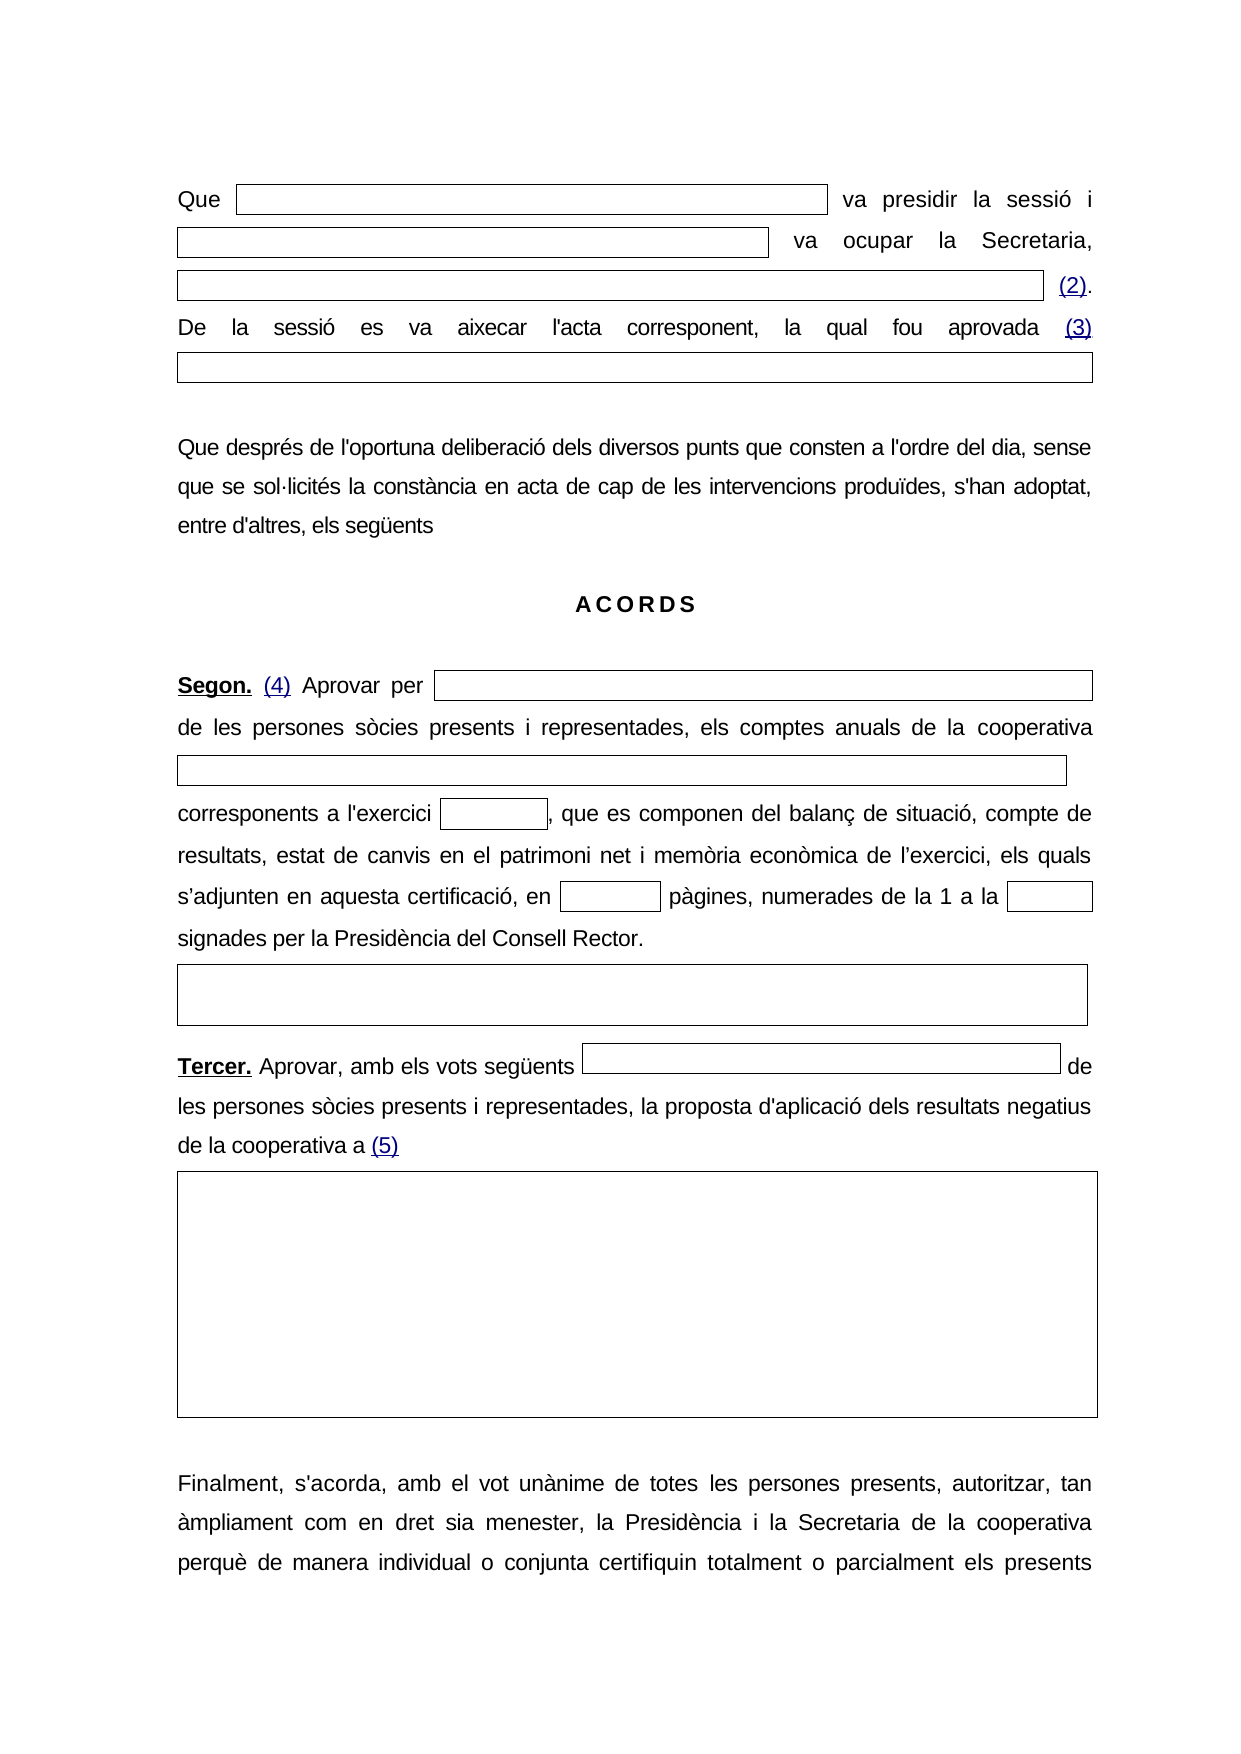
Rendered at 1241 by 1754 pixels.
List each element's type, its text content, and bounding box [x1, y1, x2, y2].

text Segon. (4) Aprovar per de les persones sòcies presents i representades, els comptes anuals de la cooperativa corresponents a l'exercici , que es componen del balanç de situació, compte de resultats, estat de canvis en el patrimoni net i memòria econòmica de l’exercici, els quals s’adjunten en aquesta certificació, en pàgines, numerades de la 1 a la signades per la Presidència del Consell Rector. [177, 670, 1092, 951]
text Que va presidir la sessió i va ocupar la Secretaria, (2). De la sessió es va aixecar l'acta corresponent, la qual fou aprovada (3) [177, 184, 1092, 352]
text Que després de l'oportuna deliberació dels diversos punts que consten a l'ordre del dia, sense que se sol·licités la constància en acta de cap de les intervencions produïdes, s'han adoptat, entre d'altres, els següents [177, 433, 1092, 539]
text Finalment, s'acorda, amb el vot unànime de totes les persones presents, autoritzar, tan àmpliament com en dret sia menester, la Presidència i la Secretaria de la cooperativa perquè de manera individual o conjunta certifiquin totalment o parcialment els presents [177, 1469, 1092, 1575]
text ACORDS [177, 591, 1092, 618]
text Tercer. Aprovar, amb els vots següents de les persones sòcies presents i representades, la proposta d'aplicació dels resultats negatius de la cooperativa a (5) [177, 1043, 1092, 1158]
